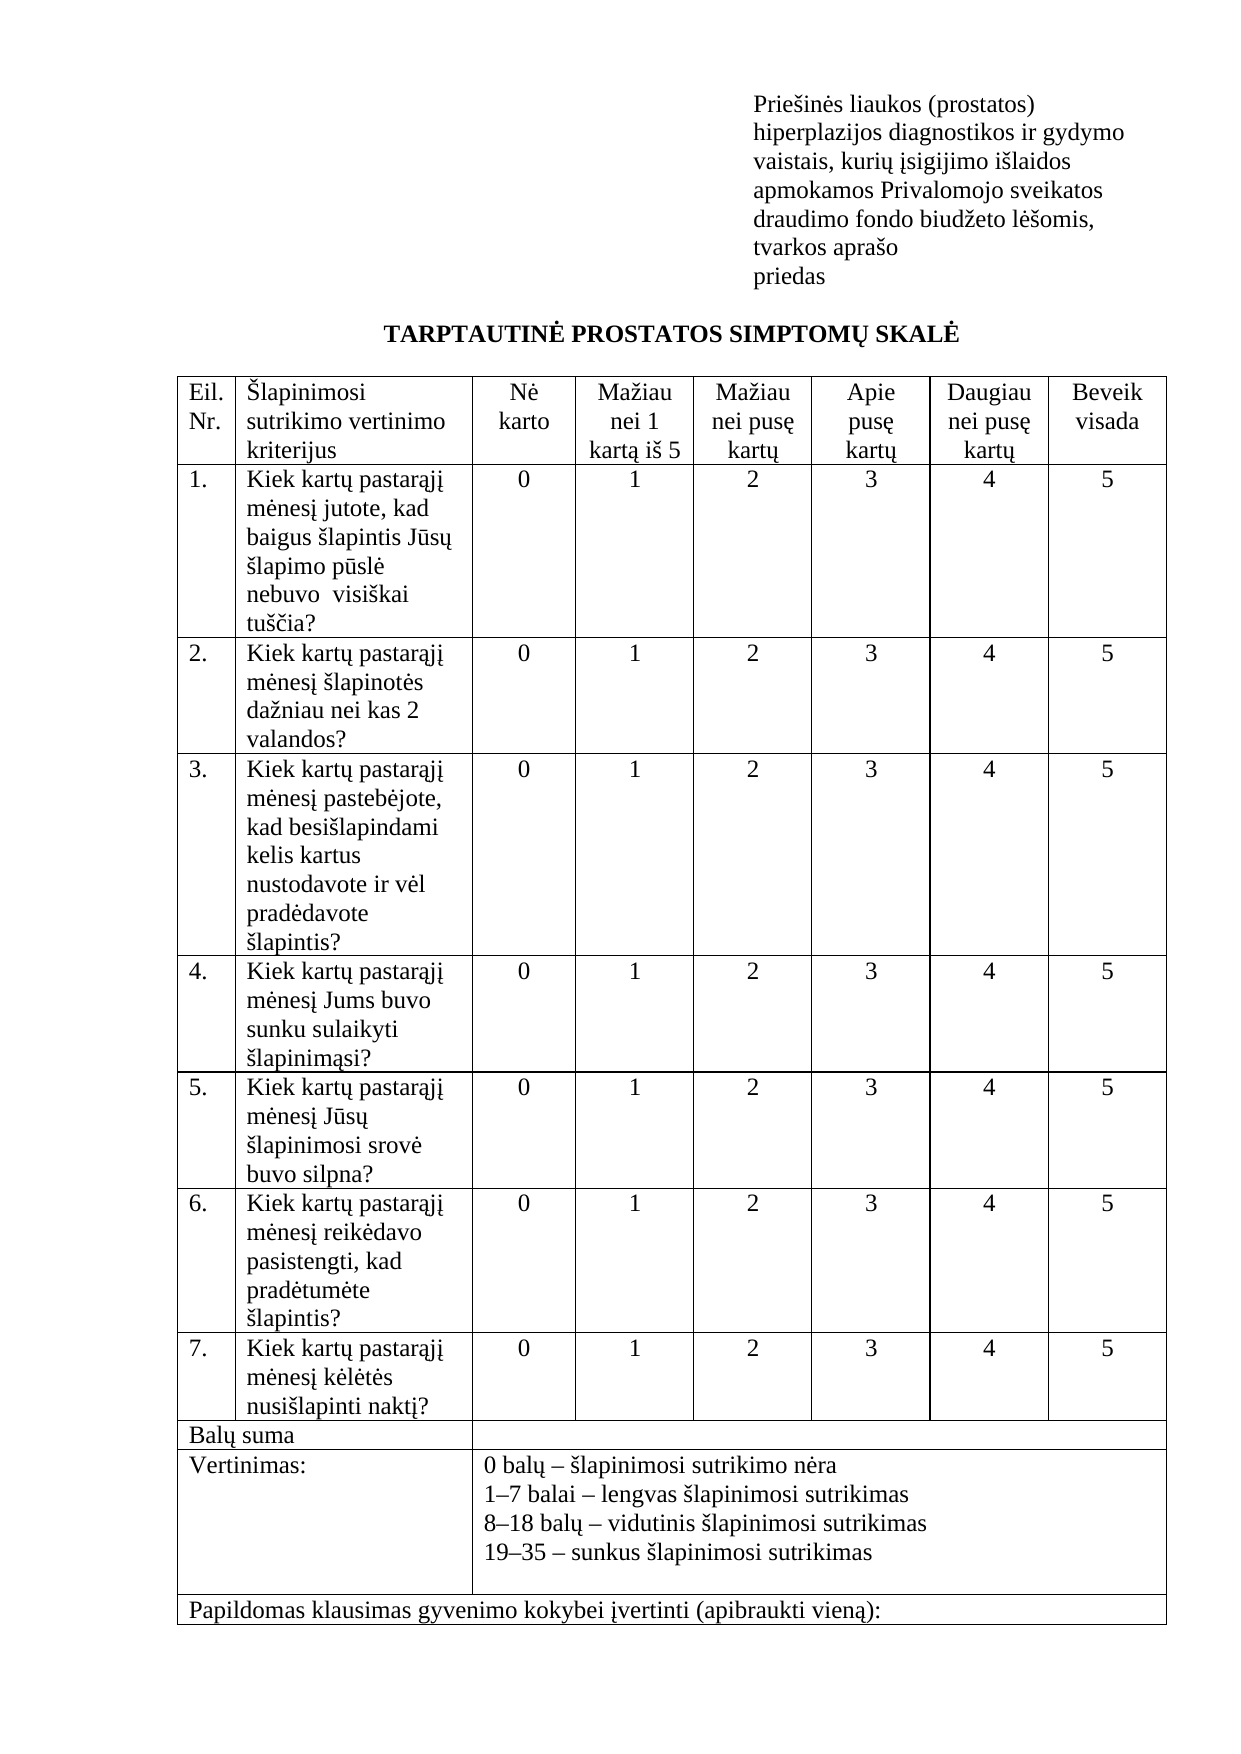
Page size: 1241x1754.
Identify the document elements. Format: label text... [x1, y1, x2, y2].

table_cell Kiek kartų pastarąjį mėnesį pastebėjote, kad besišlapindami kelis kartus nustodavote ir vėl pradėdavote šlapintis? [236, 754, 472, 955]
table_cell 3 [812, 754, 929, 955]
table_cell 3. [178, 754, 235, 955]
text tvarkos aprašo [753, 232, 1166, 261]
table_cell 3 [812, 638, 929, 753]
table_cell 0 [473, 1189, 575, 1332]
table_cell Papildomas klausimas gyvenimo kokybei įvertinti (apibraukti vieną): [178, 1595, 1166, 1624]
table_cell Kiek kartų pastarąjį mėnesį jutote, kad baigus šlapintis Jūsų šlapimo pūslė nebuvo visiškai tuščia? [236, 465, 472, 637]
table_cell Vertinimas: [178, 1450, 472, 1594]
table_cell 4 [931, 956, 1048, 1071]
table_cell 2 [694, 956, 811, 1071]
table_cell 5 [1049, 1333, 1166, 1419]
table_cell 1 [576, 956, 693, 1071]
text draudimo fondo biudžeto lėšomis, [753, 204, 1166, 232]
table_cell 5. [178, 1073, 235, 1187]
table_cell 0 balų – šlapinimosi sutrikimo nėra 1–7 balai – lengvas šlapinimosi sutrikimas 8–18 balų – vidutinis šlapinimosi sutrikimas 19–35 – sunkus šlapinimosi sutrikimas [473, 1450, 1166, 1594]
table_header Apie pusę kartų [812, 377, 929, 463]
table_cell 4 [931, 465, 1048, 637]
table_cell 0 [473, 1073, 575, 1187]
table_cell 0 [473, 1333, 575, 1419]
table_header Beveik visada [1049, 377, 1166, 463]
table_cell 4. [178, 956, 235, 1071]
table_cell 3 [812, 465, 929, 637]
table_cell 4 [931, 638, 1048, 753]
table_cell Kiek kartų pastarąjį mėnesį reikėdavo pasistengti, kad pradėtumėte šlapintis? [236, 1189, 472, 1332]
table_cell 1. [178, 465, 235, 637]
table_header Mažiau nei pusę kartų [694, 377, 811, 463]
table_cell 5 [1049, 754, 1166, 955]
table_cell Kiek kartų pastarąjį mėnesį Jums buvo sunku sulaikyti šlapinimąsi? [236, 956, 472, 1071]
table_cell [473, 1421, 1166, 1449]
table_cell 2 [694, 1073, 811, 1187]
text Priešinės liaukos (prostatos) [177, 89, 1166, 117]
table_cell 7. [178, 1333, 235, 1419]
table_cell 0 [473, 956, 575, 1071]
table_cell 5 [1049, 956, 1166, 1071]
table_cell 3 [812, 1333, 929, 1419]
table_cell 4 [931, 1189, 1048, 1332]
text vaistais, kurių įsigijimo išlaidos [753, 146, 1166, 175]
table_cell 0 [473, 754, 575, 955]
table_header Daugiau nei pusę kartų [931, 377, 1048, 463]
table_header Nė karto [473, 377, 575, 463]
table_cell 2 [694, 638, 811, 753]
table_cell 1 [576, 465, 693, 637]
table_cell 2. [178, 638, 235, 753]
table_cell 2 [694, 1189, 811, 1332]
table_cell 5 [1049, 1073, 1166, 1187]
table_header Mažiau nei 1 kartą iš 5 [576, 377, 693, 463]
table_cell 1 [576, 754, 693, 955]
table_cell Kiek kartų pastarąjį mėnesį šlapinotės dažniau nei kas 2 valandos? [236, 638, 472, 753]
table_header Eil. Nr. [178, 377, 235, 463]
table_cell 5 [1049, 1189, 1166, 1332]
table_cell 3 [812, 1189, 929, 1332]
table_cell 2 [694, 465, 811, 637]
table_cell 5 [1049, 638, 1166, 753]
table_cell 5 [1049, 465, 1166, 637]
table_cell 1 [576, 1333, 693, 1419]
table_cell Balų suma [178, 1421, 472, 1449]
table_cell Kiek kartų pastarąjį mėnesį Jūsų šlapinimosi srovė buvo silpna? [236, 1073, 472, 1187]
table_cell 6. [178, 1189, 235, 1332]
table_cell 4 [931, 1073, 1048, 1187]
table_cell 0 [473, 638, 575, 753]
table_cell 1 [576, 1189, 693, 1332]
table_cell 4 [931, 1333, 1048, 1419]
text TARPTAUTINĖ PROSTATOS SIMPTOMŲ SKALĖ [177, 319, 1166, 347]
table_header Šlapinimosi sutrikimo vertinimo kriterijus [236, 377, 472, 463]
table_cell 3 [812, 1073, 929, 1187]
table_cell 2 [694, 754, 811, 955]
text apmokamos Privalomojo sveikatos [753, 175, 1166, 204]
table_cell 3 [812, 956, 929, 1071]
table_cell 2 [694, 1333, 811, 1419]
table_cell Kiek kartų pastarąjį mėnesį kėlėtės nusišlapinti naktį? [236, 1333, 472, 1419]
text priedas [753, 261, 1166, 290]
table_cell 0 [473, 465, 575, 637]
text hiperplazijos diagnostikos ir gydymo [277, 117, 1166, 146]
table_cell 4 [931, 754, 1048, 955]
table_cell 1 [576, 638, 693, 753]
table_cell 1 [576, 1073, 693, 1187]
